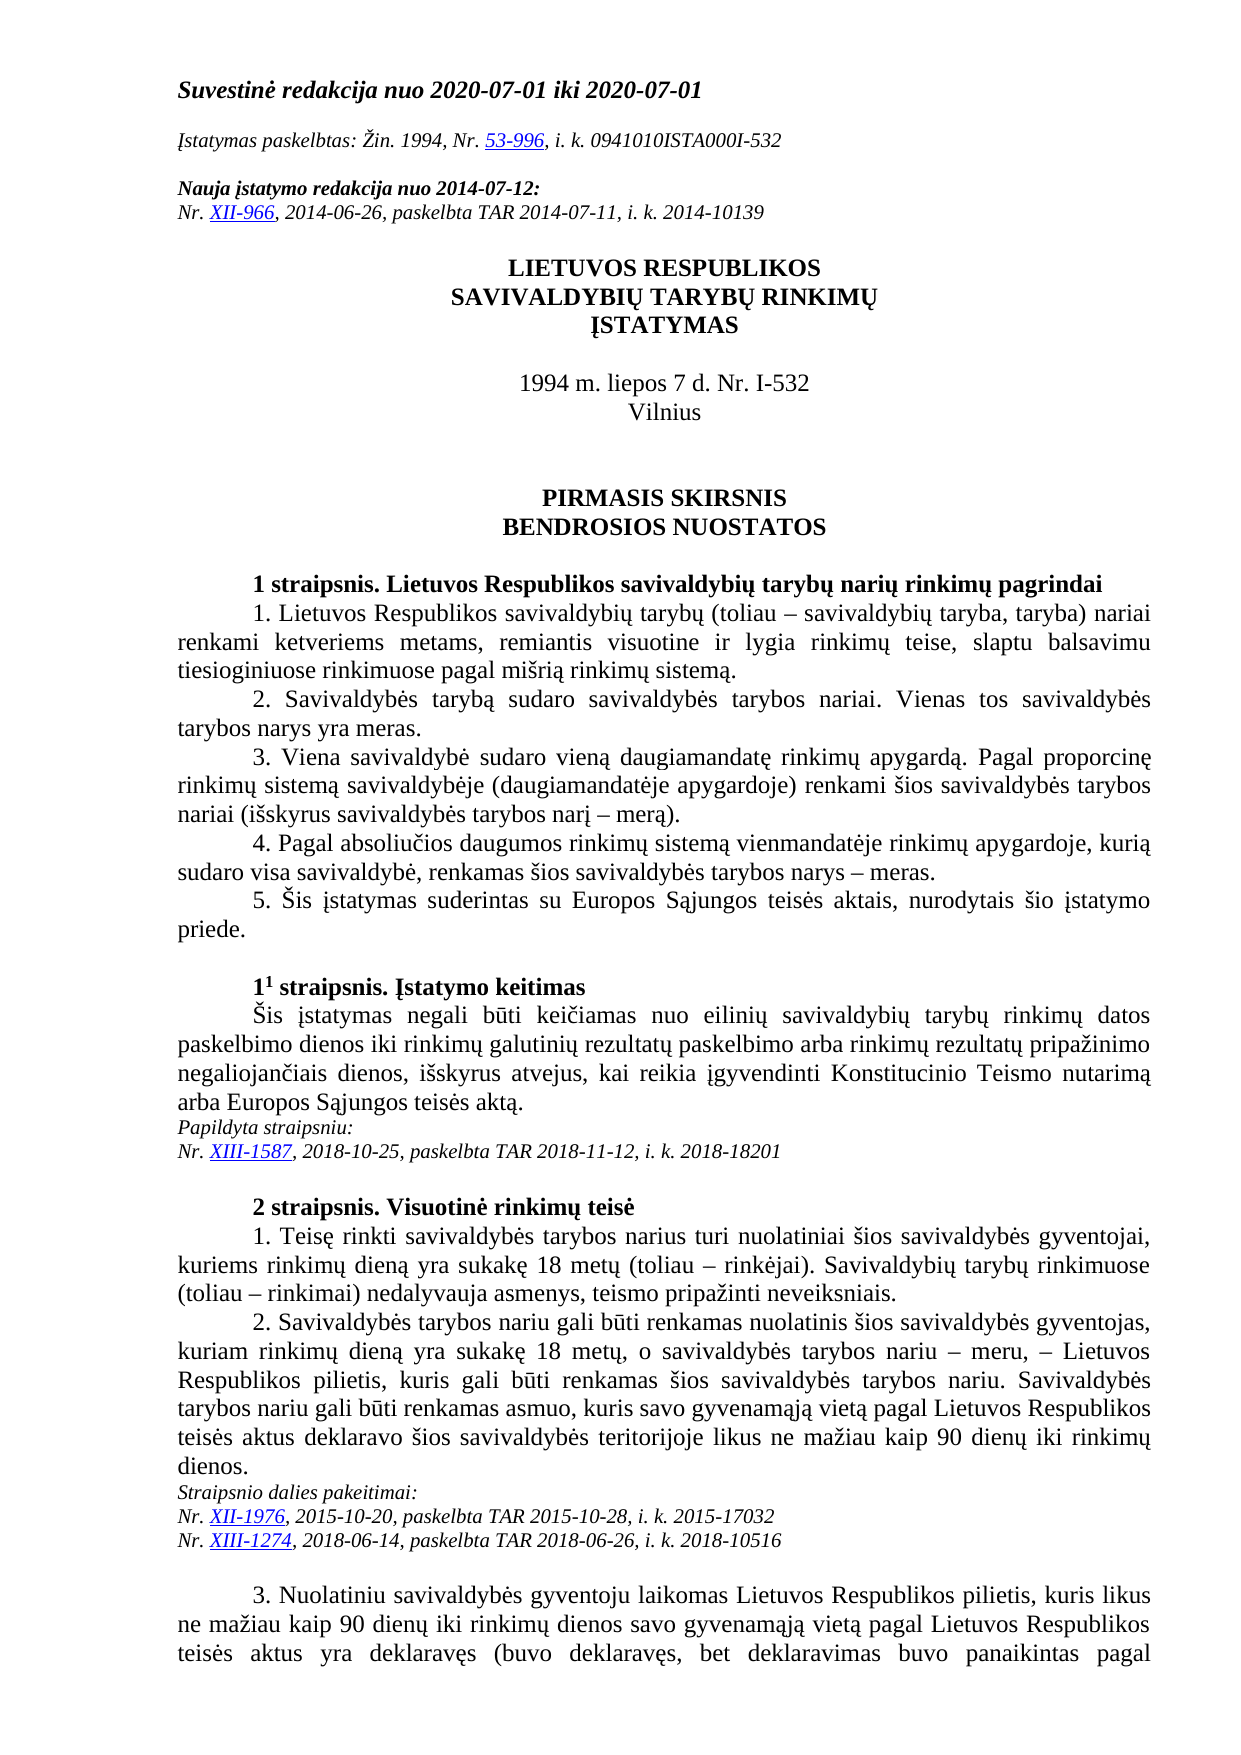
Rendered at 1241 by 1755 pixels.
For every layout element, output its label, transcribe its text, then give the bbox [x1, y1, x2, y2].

text 3. Viena savivaldybė sudaro vieną daugiamandatę rinkimų apygardą. Pagal proporcinę rinkimų sistemą savivaldybėje (daugiamandatėje apygardoje) renkami šios savivaldybės tarybos nariai (išskyrus savivaldybės tarybos narį – merą). [177, 742, 1152, 828]
text Nr. XIII-1274, 2018-06-14, paskelbta TAR 2018-06-26, i. k. 2018-10516 [177, 1528, 1152, 1552]
text Nr. XII-966, 2014-06-26, paskelbta TAR 2014-07-11, i. k. 2014-10139 [177, 200, 1152, 224]
text Vilnius [177, 397, 1152, 425]
text PIRMASIS SKIRSNIS [177, 483, 1152, 512]
text 1. Teisę rinkti savivaldybės tarybos narius turi nuolatiniai šios savivaldybės gyventojai, kuriems rinkimų dieną yra sukakę 18 metų (toliau – rinkėjai). Savivaldybių tarybų rinkimuose (toliau – rinkimai) nedalyvauja asmenys, teismo pripažinti neveiksniais. [177, 1221, 1152, 1307]
text 2. Savivaldybės tarybą sudaro savivaldybės tarybos nariai. Vienas tos savivaldybės tarybos narys yra meras. [177, 684, 1152, 742]
text LIETUVOS RESPUBLIKOS [177, 253, 1152, 282]
text Papildyta straipsniu: [177, 1115, 1152, 1139]
text 1994 m. liepos 7 d. Nr. I-532 [177, 368, 1152, 397]
text Šis įstatymas negali būti keičiamas nuo eilinių savivaldybių tarybų rinkimų datos paskelbimo dienos iki rinkimų galutinių rezultatų paskelbimo arba rinkimų rezultatų pripažinimo negaliojančiais dienos, išskyrus atvejus, kai reikia įgyvendinti Konstitucinio Teismo nutarimą arba Europos Sąjungos teisės aktą. [177, 1000, 1152, 1115]
text BENDROSIOS NUOSTATOS [177, 512, 1152, 540]
text 2. Savivaldybės tarybos nariu gali būti renkamas nuolatinis šios savivaldybės gyventojas, kuriam rinkimų dieną yra sukakę 18 metų, o savivaldybės tarybos nariu – meru, – Lietuvos Respublikos pilietis, kuris gali būti renkamas šios savivaldybės tarybos nariu. Savivaldybės tarybos nariu gali būti renkamas asmuo, kuris savo gyvenamąją vietą pagal Lietuvos Respublikos teisės aktus deklaravo šios savivaldybės teritorijoje likus ne mažiau kaip 90 dienų iki rinkimų dienos. [177, 1307, 1152, 1480]
text 3. Nuolatiniu savivaldybės gyventoju laikomas Lietuvos Respublikos pilietis, kuris likus ne mažiau kaip 90 dienų iki rinkimų dienos savo gyvenamąją vietą pagal Lietuvos Respublikos teisės aktus yra deklaravęs (buvo deklaravęs, bet deklaravimas buvo panaikintas pagal [177, 1581, 1152, 1667]
text Nr. XIII-1587, 2018-10-25, paskelbta TAR 2018-11-12, i. k. 2018-18201 [177, 1139, 1152, 1163]
text 5. Šis įstatymas suderintas su Europos Sąjungos teisės aktais, nurodytais šio įstatymo priede. [177, 885, 1152, 943]
text 1 straipsnis. Lietuvos Respublikos savivaldybių tarybų narių rinkimų pagrindai [252, 569, 1152, 598]
text Nr. XII-1976, 2015-10-20, paskelbta TAR 2015-10-28, i. k. 2015-17032 [177, 1504, 1152, 1528]
text ĮSTATYMAS [177, 310, 1152, 339]
text Nauja įstatymo redakcija nuo 2014-07-12: [177, 176, 1152, 200]
text Straipsnio dalies pakeitimai: [177, 1480, 1152, 1504]
text 4. Pagal absoliučios daugumos rinkimų sistemą vienmandatėje rinkimų apygardoje, kurią sudaro visa savivaldybė, renkamas šios savivaldybės tarybos narys – meras. [177, 828, 1152, 885]
text 11 straipsnis. Įstatymo keitimas [177, 972, 1152, 1000]
text 1. Lietuvos Respublikos savivaldybių tarybų (toliau – savivaldybių taryba, taryba) nariai renkami ketveriems metams, remiantis visuotine ir lygia rinkimų teise, slaptu balsavimu tiesioginiuose rinkimuose pagal mišrią rinkimų sistemą. [177, 598, 1152, 684]
text SAVIVALDYBIŲ TARYBŲ RINKIMŲ [177, 282, 1152, 310]
text Įstatymas paskelbtas: Žin. 1994, Nr. 53-996, i. k. 0941010ISTA000I-532 [177, 128, 1152, 152]
text 2 straipsnis. Visuotinė rinkimų teisė [177, 1192, 1152, 1221]
text Suvestinė redakcija nuo 2020-07-01 iki 2020-07-01 [177, 75, 1152, 104]
